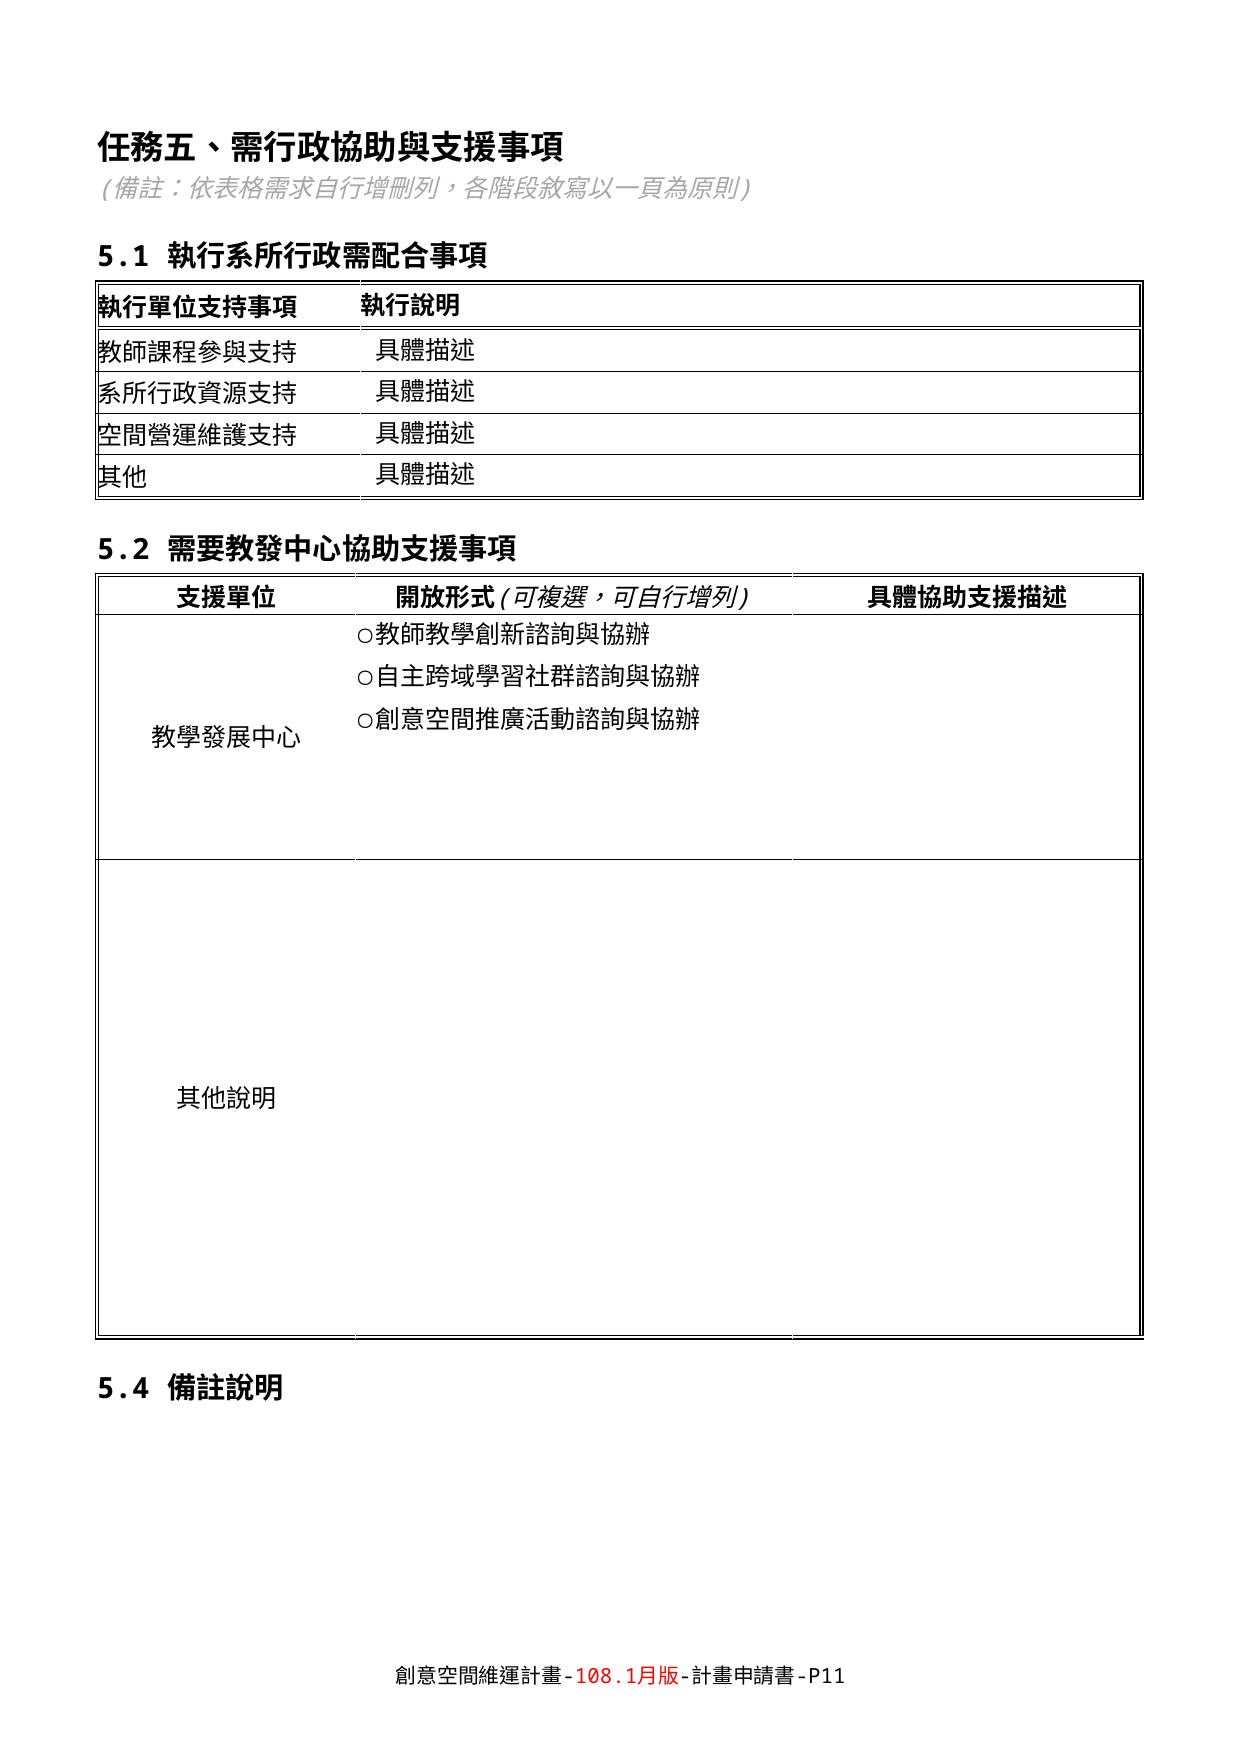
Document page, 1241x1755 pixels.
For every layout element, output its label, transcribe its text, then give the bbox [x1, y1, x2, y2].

table_cell 具體描述 [361, 455, 1139, 496]
table_cell [793, 615, 1139, 656]
table_cell 創意空間推廣活動諮詢與協辦 [356, 699, 792, 740]
table_cell 支援單位 [99, 577, 355, 613]
table_cell 5.2 需要教發中心協助支援事項 [97, 500, 1141, 573]
table_cell 具體協助支援描述 [793, 577, 1139, 613]
table_cell [793, 741, 1139, 780]
table_cell 教學發展中心 [99, 615, 355, 858]
table_cell 空間營運維護支持 [99, 414, 360, 454]
table_cell [793, 860, 1139, 1335]
table_cell [793, 781, 1139, 819]
table_cell 執行說明 [361, 285, 1139, 326]
table_header 任務五、需行政協助與支援事項 (備註：依表格需求自行增刪列，各階段敘寫以一頁為原則) [97, 120, 1141, 205]
table_cell 5.1 執行系所行政需配合事項 [97, 208, 1141, 280]
table_cell [793, 699, 1139, 740]
table_cell 自主跨域學習社群諮詢與協辦 [356, 657, 792, 698]
table_cell 教師教學創新諮詢與協辦 [356, 615, 792, 656]
table_cell 5.4 備註說明 [97, 1340, 1144, 1407]
table_cell 執行單位支持事項 [99, 285, 360, 326]
table_cell [793, 820, 1139, 858]
table_cell 教師課程參與支持 [99, 330, 360, 371]
table_cell 具體描述 [361, 414, 1139, 454]
table_cell 開放形式(可複選，可自行增列) [356, 577, 792, 613]
table_cell 具體描述 [361, 330, 1139, 371]
table_cell [356, 741, 792, 780]
table_cell 其他說明 [99, 860, 355, 1335]
table_cell 系所行政資源支持 [99, 372, 360, 412]
table_cell [356, 820, 792, 858]
table_cell [356, 781, 792, 819]
table_cell [793, 657, 1139, 698]
table_cell [356, 860, 792, 1335]
table_cell 其他 [99, 455, 360, 496]
table_cell 具體描述 [361, 372, 1139, 412]
